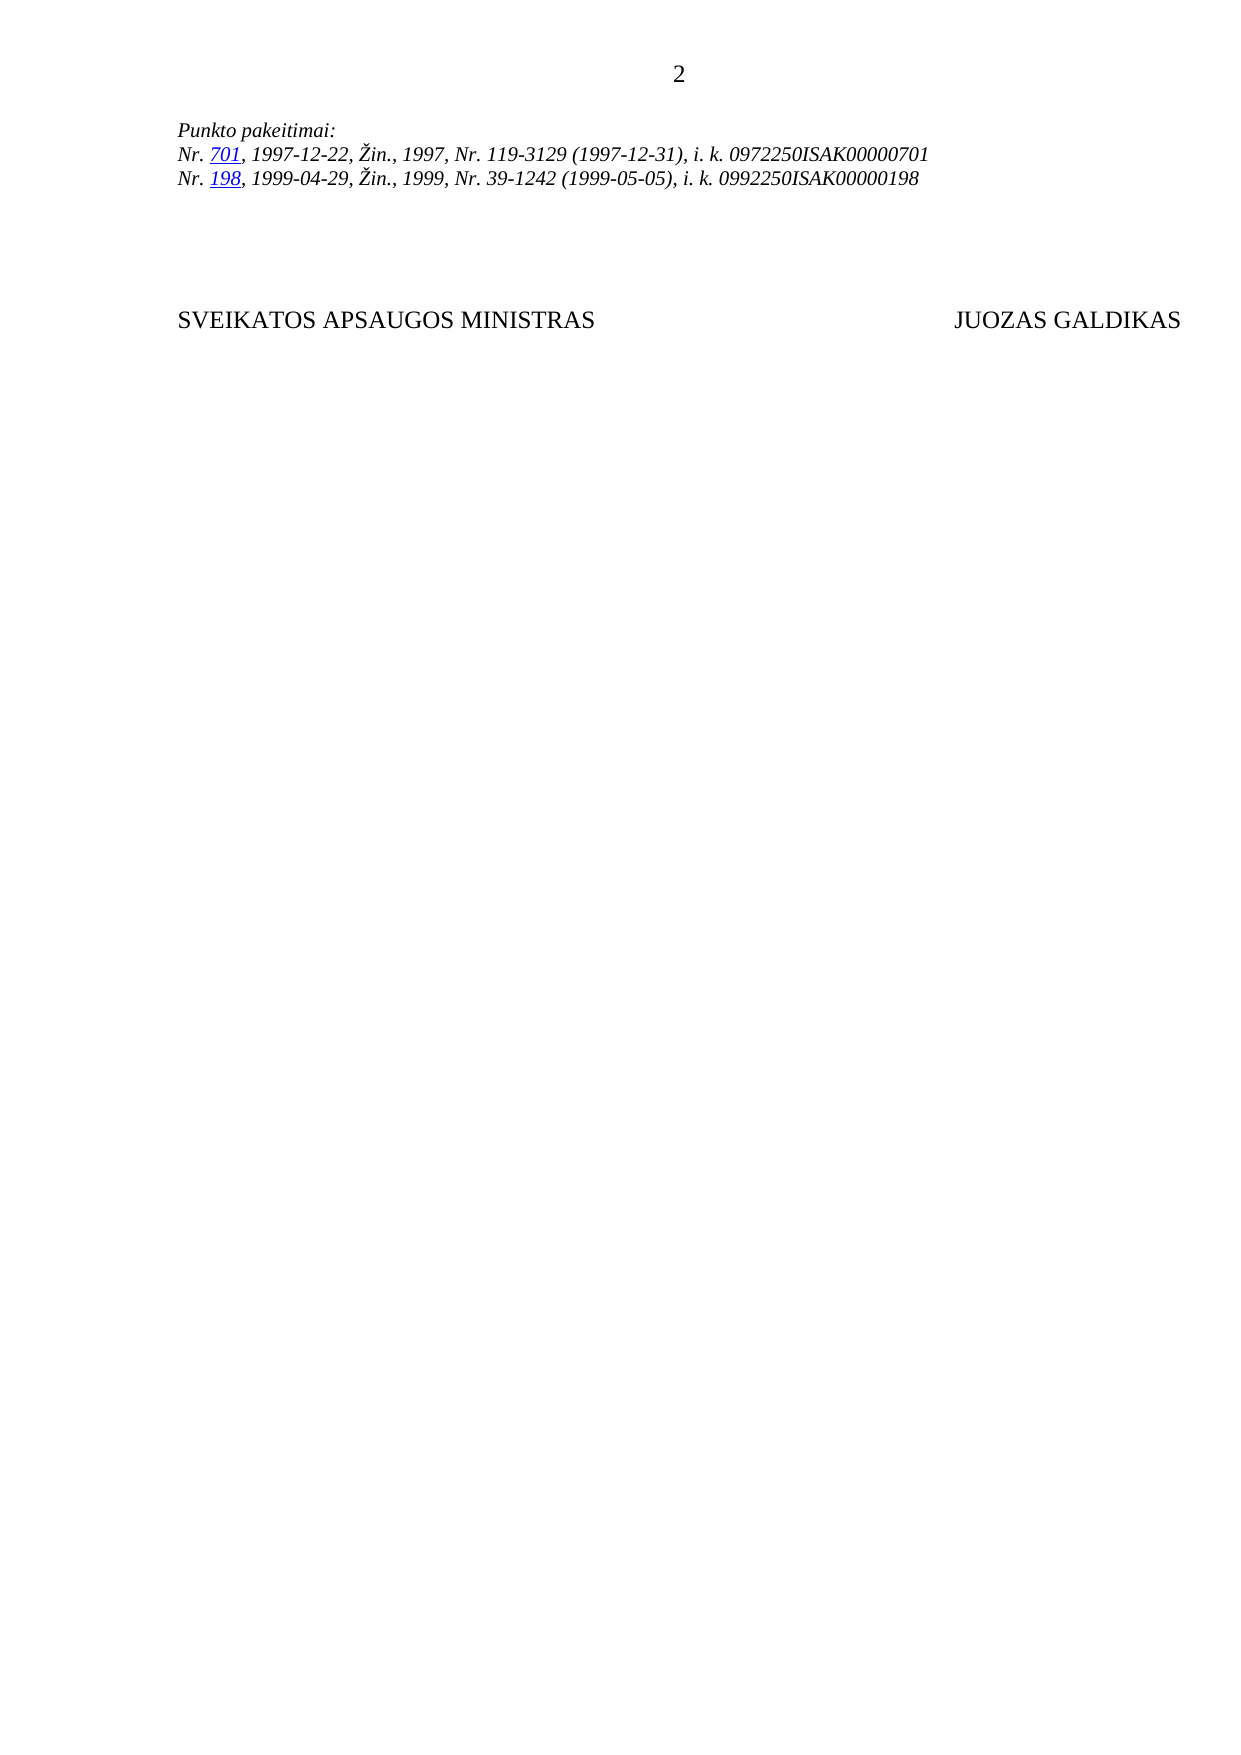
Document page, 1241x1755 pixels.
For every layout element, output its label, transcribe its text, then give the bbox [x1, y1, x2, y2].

text SVEIKATOS APSAUGOS MINISTRAS JUOZAS GALDIKAS [177, 305, 1181, 334]
text Nr. 701, 1997-12-22, Žin., 1997, Nr. 119-3129 (1997-12-31), i. k. 0972250ISAK00000701 [177, 142, 1181, 166]
text Punkto pakeitimai: [177, 118, 1181, 142]
text Nr. 198, 1999-04-29, Žin., 1999, Nr. 39-1242 (1999-05-05), i. k. 0992250ISAK00000198 [177, 166, 1181, 190]
